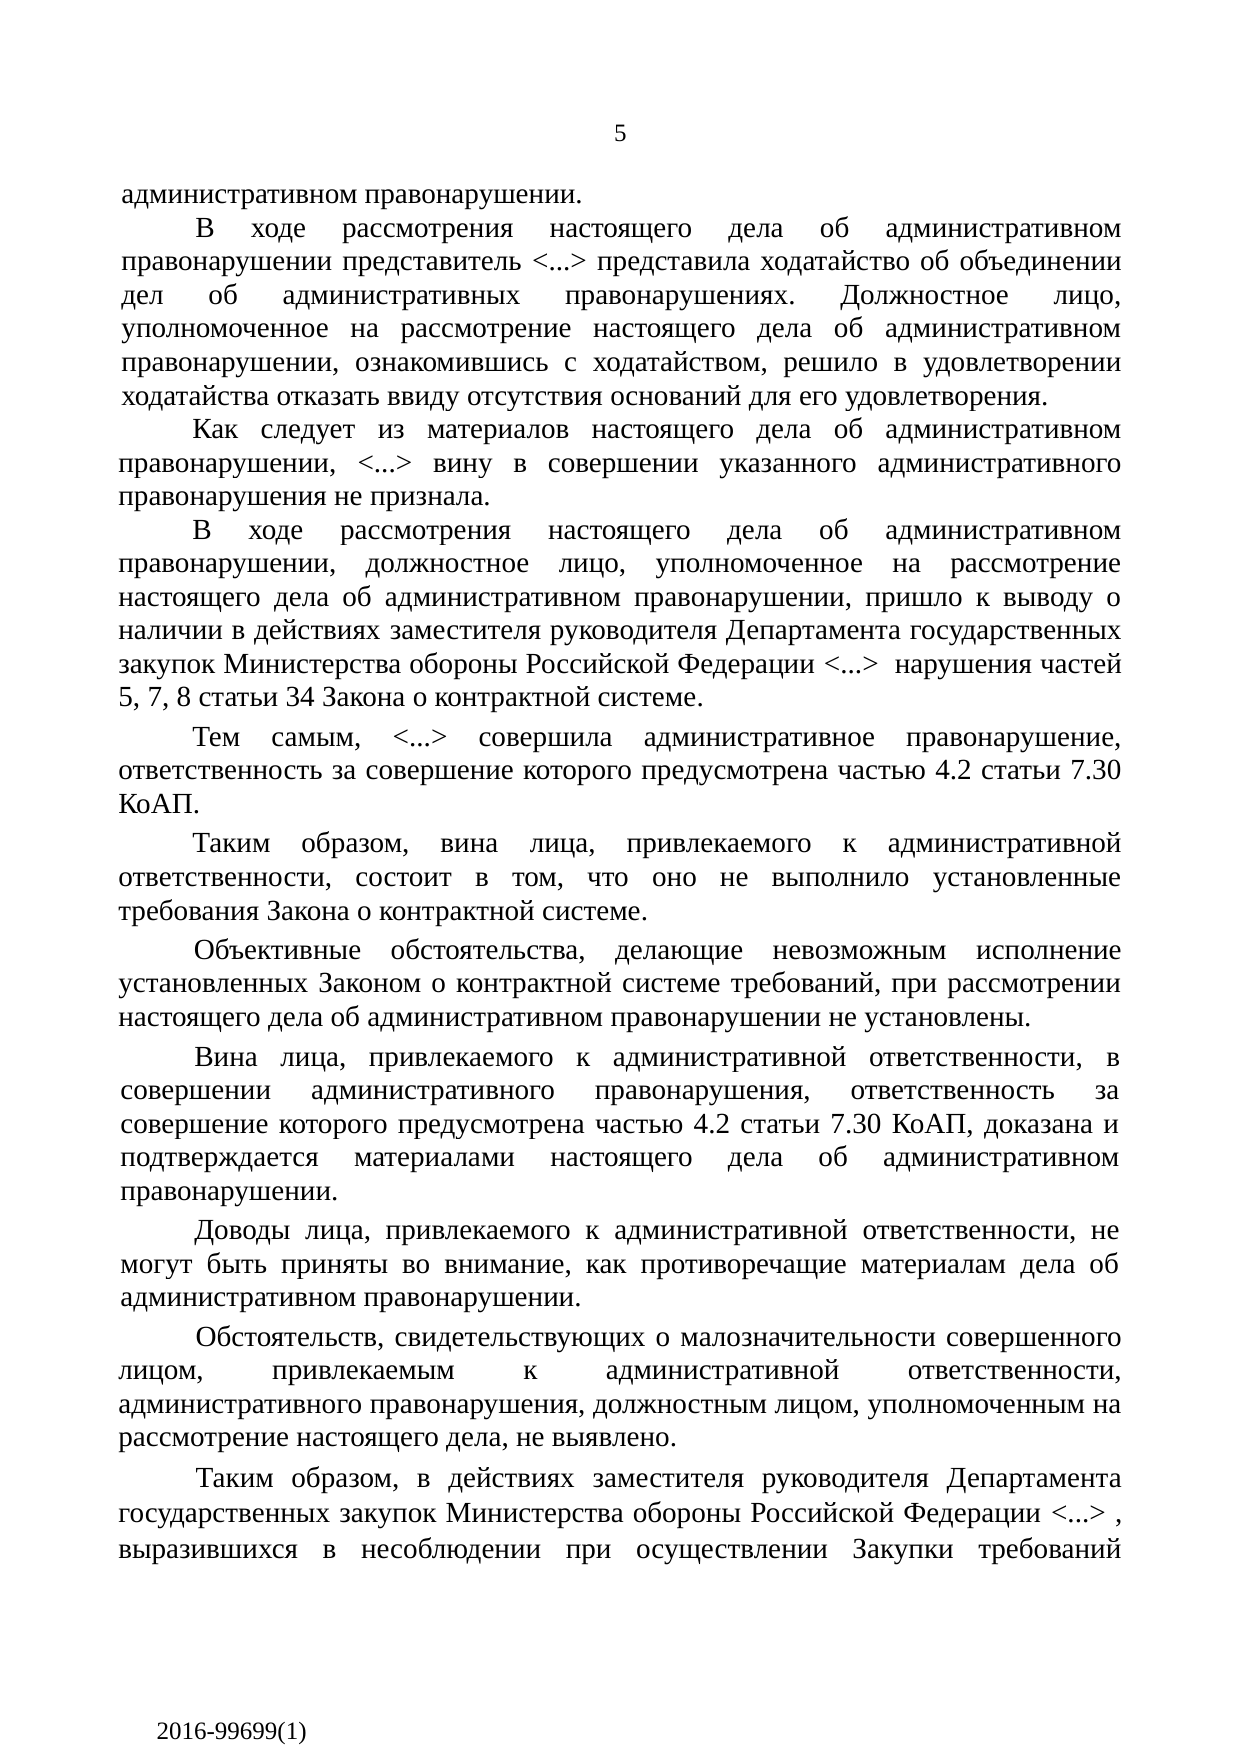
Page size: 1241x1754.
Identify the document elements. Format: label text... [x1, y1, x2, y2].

text Обстоятельств, свидетельствующих о малозначительности совершенного лицом, привлекаемым к административной ответственности, административного правонарушения, должностным лицом, уполномоченным на рассмотрение настоящего дела, не выявлено. [118, 1319, 1122, 1453]
text Вина лица, привлекаемого к административной ответственности, в совершении административного правонарушения, ответственность за совершение которого предусмотрена частью 4.2 статьи 7.30 КоАП, доказана и подтверждается материалами настоящего дела об административном правонарушении. [120, 1039, 1120, 1206]
text Объективные обстоятельства, делающие невозможным исполнение установленных Законом о контрактной системе требований, при рассмотрении настоящего дела об административном правонарушении не установлены. [118, 932, 1122, 1033]
text В ходе рассмотрения настоящего дела об административном правонарушении, должностное лицо, уполномоченное на рассмотрение настоящего дела об административном правонарушении, пришло к выводу о наличии в действиях заместителя руководителя Департамента государственных закупок Министерства обороны Российской Федерации <...> нарушения частей 5, 7, 8 статьи 34 Закона о контрактной системе. [118, 512, 1122, 713]
text Таким образом, в действиях заместителя руководителя Департамента государственных закупок Министерства обороны Российской Федерации <...> , выразившихся в несоблюдении при осуществлении Закупки требований [118, 1459, 1122, 1565]
text Как следует из материалов настоящего дела об административном правонарушении, <...> вину в совершении указанного административного правонарушения не признала. [118, 411, 1122, 512]
text Доводы лица, привлекаемого к административной ответственности, не могут быть приняты во внимание, как противоречащие материалам дела об административном правонарушении. [120, 1212, 1120, 1313]
text административном правонарушении. [121, 176, 1122, 210]
text В ходе рассмотрения настоящего дела об административном правонарушении представитель <...> представила ходатайство об объединении дел об административных правонарушениях. Должностное лицо, уполномоченное на рассмотрение настоящего дела об административном правонарушении, ознакомившись с ходатайством, решило в удовлетворении ходатайства отказать ввиду отсутствия оснований для его удовлетворения. [121, 210, 1122, 411]
text Таким образом, вина лица, привлекаемого к административной ответственности, состоит в том, что оно не выполнило установленные требования Закона о контрактной системе. [118, 826, 1122, 926]
text Тем самым, <...> совершила административное правонарушение, ответственность за совершение которого предусмотрена частью 4.2 статьи 7.30 КоАП. [118, 719, 1122, 819]
